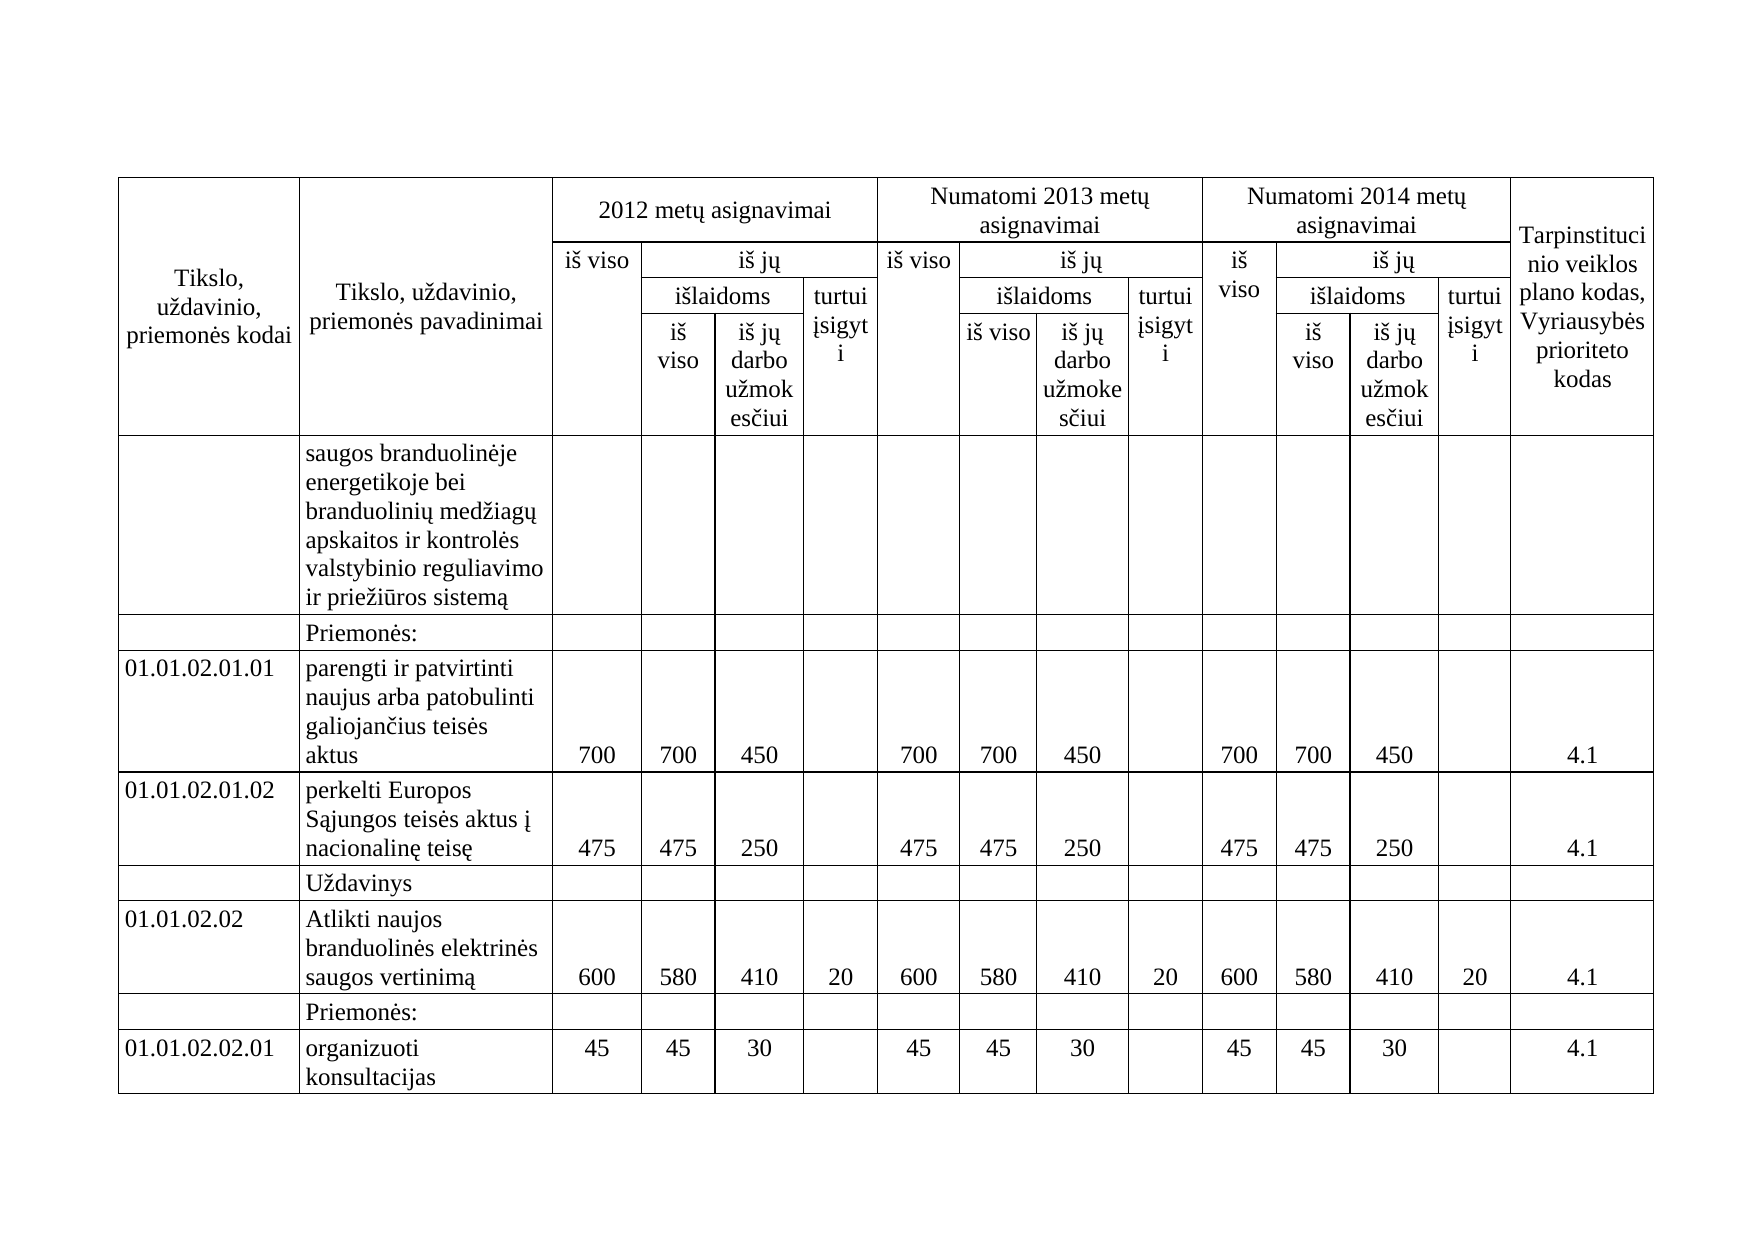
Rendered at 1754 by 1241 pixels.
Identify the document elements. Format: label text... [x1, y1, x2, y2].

table_header Tarpinstitucinio veiklos plano kodas, Vyriausybės prioriteto kodas [1511, 178, 1653, 434]
table_cell [960, 615, 1036, 649]
table_cell iš viso [960, 314, 1036, 434]
table_cell [119, 436, 299, 614]
table_header Numatomi 2014 metų asignavimai [1203, 178, 1510, 241]
table_cell [804, 615, 877, 649]
table_cell 410 [1037, 901, 1128, 993]
table_cell [1203, 866, 1276, 900]
table_cell 475 [642, 773, 714, 864]
table_cell [1277, 615, 1349, 649]
table_cell iš jų darbo užmokesčiui [1037, 314, 1128, 434]
table_cell 4.1 [1511, 901, 1653, 993]
table_cell [1439, 615, 1510, 649]
table_cell [878, 436, 959, 614]
table_cell [1511, 436, 1653, 614]
table_cell [960, 436, 1036, 614]
table_cell perkelti Europos Sąjungos teisės aktus į nacionalinę teisę [300, 773, 552, 864]
table_cell 45 [960, 1030, 1036, 1093]
table_cell Priemonės: [300, 994, 552, 1029]
table_cell iš jų darbo užmokesčiui [716, 314, 803, 434]
table_cell 01.01.02.02.01 [119, 1030, 299, 1093]
table_cell [804, 1030, 877, 1093]
table_cell Atlikti naujos branduolinės elektrinės saugos vertinimą [300, 901, 552, 993]
table_cell [1129, 651, 1202, 771]
table_cell [804, 651, 877, 771]
table_cell [119, 866, 299, 900]
table_cell [642, 615, 714, 649]
table_cell [119, 615, 299, 649]
table_cell [1351, 615, 1438, 649]
table_cell 600 [1203, 901, 1276, 993]
table_cell 45 [1277, 1030, 1349, 1093]
table_header Tikslo, uždavinio, priemonės kodai [119, 178, 299, 434]
table_cell 700 [642, 651, 714, 771]
table_cell 700 [960, 651, 1036, 771]
table_cell 4.1 [1511, 1030, 1653, 1093]
table_cell iš jų [960, 243, 1202, 277]
table_cell iš jų [642, 243, 877, 277]
table_cell 250 [716, 773, 803, 864]
table_cell 450 [1037, 651, 1128, 771]
table_cell [1203, 436, 1276, 614]
table_cell [1439, 866, 1510, 900]
table_cell iš jų darbo užmokesčiui [1351, 314, 1438, 434]
table_cell [1439, 773, 1510, 864]
table_cell [1129, 994, 1202, 1029]
table_cell [716, 866, 803, 900]
table_cell [553, 436, 641, 614]
table_cell [1511, 866, 1653, 900]
table_cell iš viso [878, 243, 959, 434]
table_cell [878, 866, 959, 900]
table_header Numatomi 2013 metų asignavimai [878, 178, 1202, 241]
table_cell 475 [1203, 773, 1276, 864]
table_cell 20 [1129, 901, 1202, 993]
table_cell organizuoti konsultacijas [300, 1030, 552, 1093]
table_cell [642, 866, 714, 900]
table_cell [1511, 994, 1653, 1029]
table_cell iš viso [642, 314, 714, 434]
table_cell išlaidoms [1277, 278, 1438, 313]
table_cell 45 [642, 1030, 714, 1093]
table_cell [804, 773, 877, 864]
table_cell [1277, 994, 1349, 1029]
table_cell [553, 615, 641, 649]
table_cell [1129, 436, 1202, 614]
table_cell 250 [1351, 773, 1438, 864]
table_cell [1439, 436, 1510, 614]
table_cell [716, 615, 803, 649]
table_cell 01.01.02.02 [119, 901, 299, 993]
table_cell 20 [1439, 901, 1510, 993]
table_cell [1129, 866, 1202, 900]
table_cell 475 [1277, 773, 1349, 864]
table_cell [1129, 1030, 1202, 1093]
table_cell [716, 994, 803, 1029]
table_cell 30 [1351, 1030, 1438, 1093]
table_cell [1439, 1030, 1510, 1093]
table_cell [960, 994, 1036, 1029]
table_cell 30 [716, 1030, 803, 1093]
table_cell 45 [1203, 1030, 1276, 1093]
table_cell [960, 866, 1036, 900]
table_cell [1277, 436, 1349, 614]
table_cell iš jų [1277, 243, 1510, 277]
table_cell 45 [878, 1030, 959, 1093]
table_cell 600 [878, 901, 959, 993]
table_cell [1129, 615, 1202, 649]
table_cell saugos branduolinėje energetikoje bei branduolinių medžiagų apskaitos ir kontrolės valstybinio reguliavimo ir priežiūros sistemą [300, 436, 552, 614]
table_cell [1203, 615, 1276, 649]
table_cell [1511, 615, 1653, 649]
table_cell [642, 436, 714, 614]
table_cell [804, 994, 877, 1029]
table_cell [1351, 994, 1438, 1029]
table_cell 01.01.02.01.02 [119, 773, 299, 864]
table_cell [1037, 994, 1128, 1029]
table_cell [119, 994, 299, 1029]
table_cell [1037, 615, 1128, 649]
table_cell 4.1 [1511, 651, 1653, 771]
table_cell 45 [553, 1030, 641, 1093]
table_cell [553, 866, 641, 900]
table_cell [553, 994, 641, 1029]
table_cell 30 [1037, 1030, 1128, 1093]
table_cell 600 [553, 901, 641, 993]
table_cell [1351, 436, 1438, 614]
table_cell [1351, 866, 1438, 900]
table_cell 700 [1203, 651, 1276, 771]
table_cell 700 [1277, 651, 1349, 771]
table_cell [1129, 773, 1202, 864]
table_cell 4.1 [1511, 773, 1653, 864]
table_cell Uždavinys [300, 866, 552, 900]
table_cell [804, 436, 877, 614]
table_cell turtui įsigyti [1439, 278, 1510, 434]
table_cell 410 [716, 901, 803, 993]
table_cell iš viso [553, 243, 641, 434]
table_cell 450 [1351, 651, 1438, 771]
table_cell [1439, 994, 1510, 1029]
table_cell iš viso [1203, 243, 1276, 434]
table_cell [878, 994, 959, 1029]
table_cell [1203, 994, 1276, 1029]
table_cell 580 [642, 901, 714, 993]
table_cell išlaidoms [642, 278, 803, 313]
table_cell iš viso [1277, 314, 1349, 434]
table_cell 250 [1037, 773, 1128, 864]
table_cell 01.01.02.01.01 [119, 651, 299, 771]
table_cell 410 [1351, 901, 1438, 993]
table_cell Priemonės: [300, 615, 552, 649]
table_cell 475 [878, 773, 959, 864]
table_header 2012 metų asignavimai [553, 178, 877, 241]
table_cell [1277, 866, 1349, 900]
table_cell 20 [804, 901, 877, 993]
table_cell 580 [960, 901, 1036, 993]
table_cell [1037, 436, 1128, 614]
table_cell 450 [716, 651, 803, 771]
table_cell išlaidoms [960, 278, 1128, 313]
table_cell [716, 436, 803, 614]
table_cell turtui įsigyti [1129, 278, 1202, 434]
table_cell 700 [878, 651, 959, 771]
table_cell [642, 994, 714, 1029]
table_cell 700 [553, 651, 641, 771]
table_cell [804, 866, 877, 900]
table_cell turtui įsigyti [804, 278, 877, 434]
table_cell 580 [1277, 901, 1349, 993]
table_cell [878, 615, 959, 649]
table_cell 475 [960, 773, 1036, 864]
table_cell parengti ir patvirtinti naujus arba patobulinti galiojančius teisės aktus [300, 651, 552, 771]
table_cell [1439, 651, 1510, 771]
table_cell [1037, 866, 1128, 900]
table_header Tikslo, uždavinio, priemonės pavadinimai [300, 178, 552, 434]
table_cell 475 [553, 773, 641, 864]
